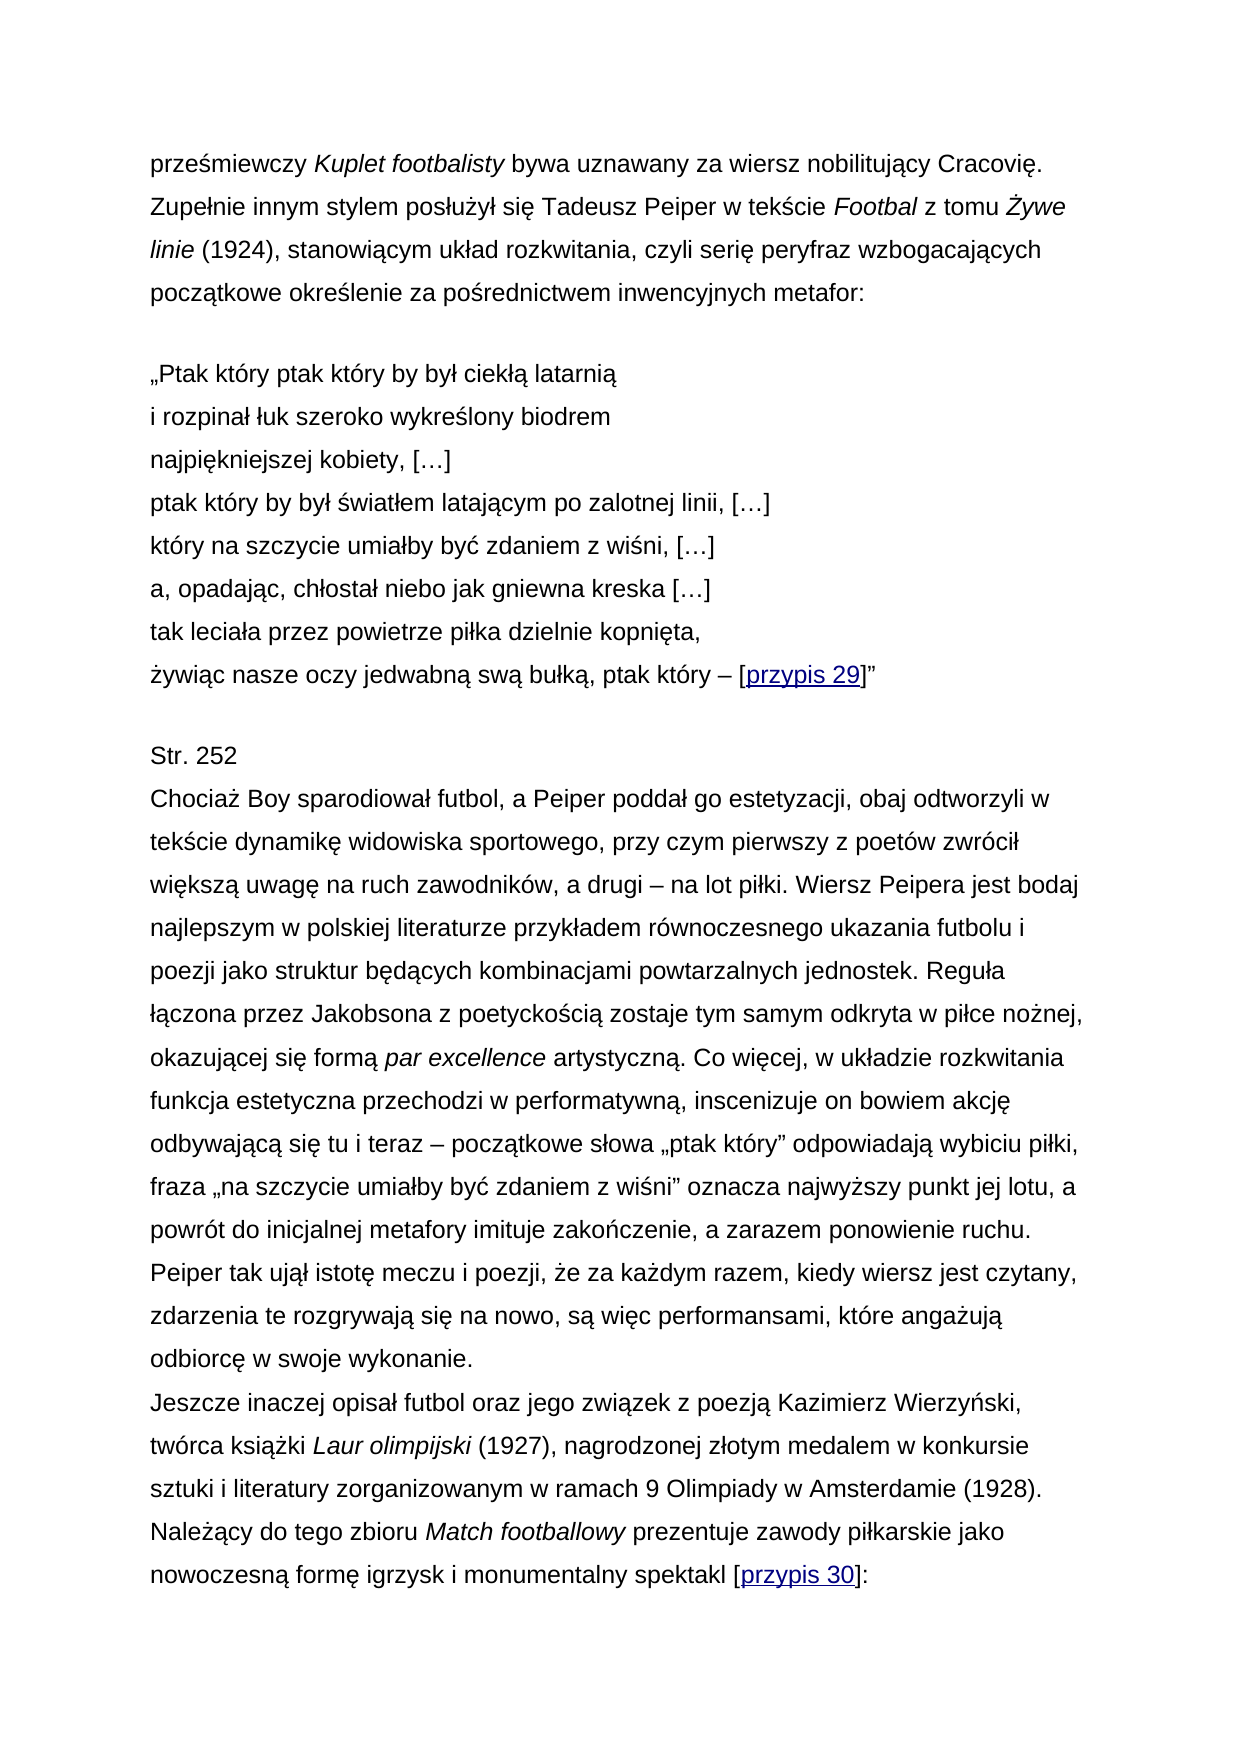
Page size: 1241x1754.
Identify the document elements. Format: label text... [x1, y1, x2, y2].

text żywiąc nasze oczy jedwabną swą bułką, ptak który – [przypis 29]” [150, 660, 1091, 689]
text i rozpinał łuk szeroko wykreślony biodrem [150, 402, 1091, 430]
text „Ptak który ptak który by był ciekłą latarnią [150, 358, 1091, 387]
text najpiękniejszej kobiety, […] [150, 445, 1091, 473]
text Zupełnie innym stylem posłużył się Tadeusz Peiper w tekście Footbal z tomu Żywe linie (1924), stanowiącym układ rozkwitania, czyli serię peryfraz wzbogacających początkowe określenie za pośrednictwem inwencyjnych metafor: [150, 192, 1091, 307]
text a, opadając, chłostał niebo jak gniewna kreska […] [150, 574, 1091, 603]
text prześmiewczy Kuplet footbalisty bywa uznawany za wiersz nobilitujący Cracovię. [150, 149, 1091, 178]
text Jeszcze inaczej opisał futbol oraz jego związek z poezją Kazimierz Wierzyński, twórca książki Laur olimpijski (1927), nagrodzonej złotym medalem w konkursie sztuki i literatury zorganizowanym w ramach 9 Olimpiady w Amsterdamie (1928). Należący do tego zbioru Match footballowy prezentuje zawody piłkarskie jako nowoczesną formę igrzysk i monumentalny spektakl [przypis 30]: [150, 1387, 1091, 1589]
text Chociaż Boy sparodiował futbol, a Peiper poddał go estetyzacji, obaj odtworzyli w tekście dynamikę widowiska sportowego, przy czym pierwszy z poetów zwrócił większą uwagę na ruch zawodników, a drugi – na lot piłki. Wiersz Peipera jest bodaj najlepszym w polskiej literaturze przykładem równoczesnego ukazania futbolu i poezji jako struktur będących kombinacjami powtarzalnych jednostek. Reguła łączona przez Jakobsona z poetyckością zostaje tym samym odkryta w piłce nożnej, okazującej się formą par excellence artystyczną. Co więcej, w układzie rozkwitania funkcja estetyczna przechodzi w performatywną, inscenizuje on bowiem akcję odbywającą się tu i teraz – początkowe słowa „ptak który” odpowiadają wybiciu piłki, fraza „na szczycie umiałby być zdaniem z wiśni” oznacza najwyższy punkt jej lotu, a powrót do inicjalnej metafory imituje zakończenie, a zarazem ponowienie ruchu. Peiper tak ujął istotę meczu i poezji, że za każdym razem, kiedy wiersz jest czytany, zdarzenia te rozgrywają się na nowo, są więc performansami, które angażują odbiorcę w swoje wykonanie. [150, 784, 1091, 1373]
text Str. 252 [150, 741, 1091, 769]
text tak leciała przez powietrze piłka dzielnie kopnięta, [150, 617, 1091, 646]
text który na szczycie umiałby być zdaniem z wiśni, […] [150, 531, 1091, 560]
text ptak który by był światłem latającym po zalotnej linii, […] [150, 488, 1091, 517]
